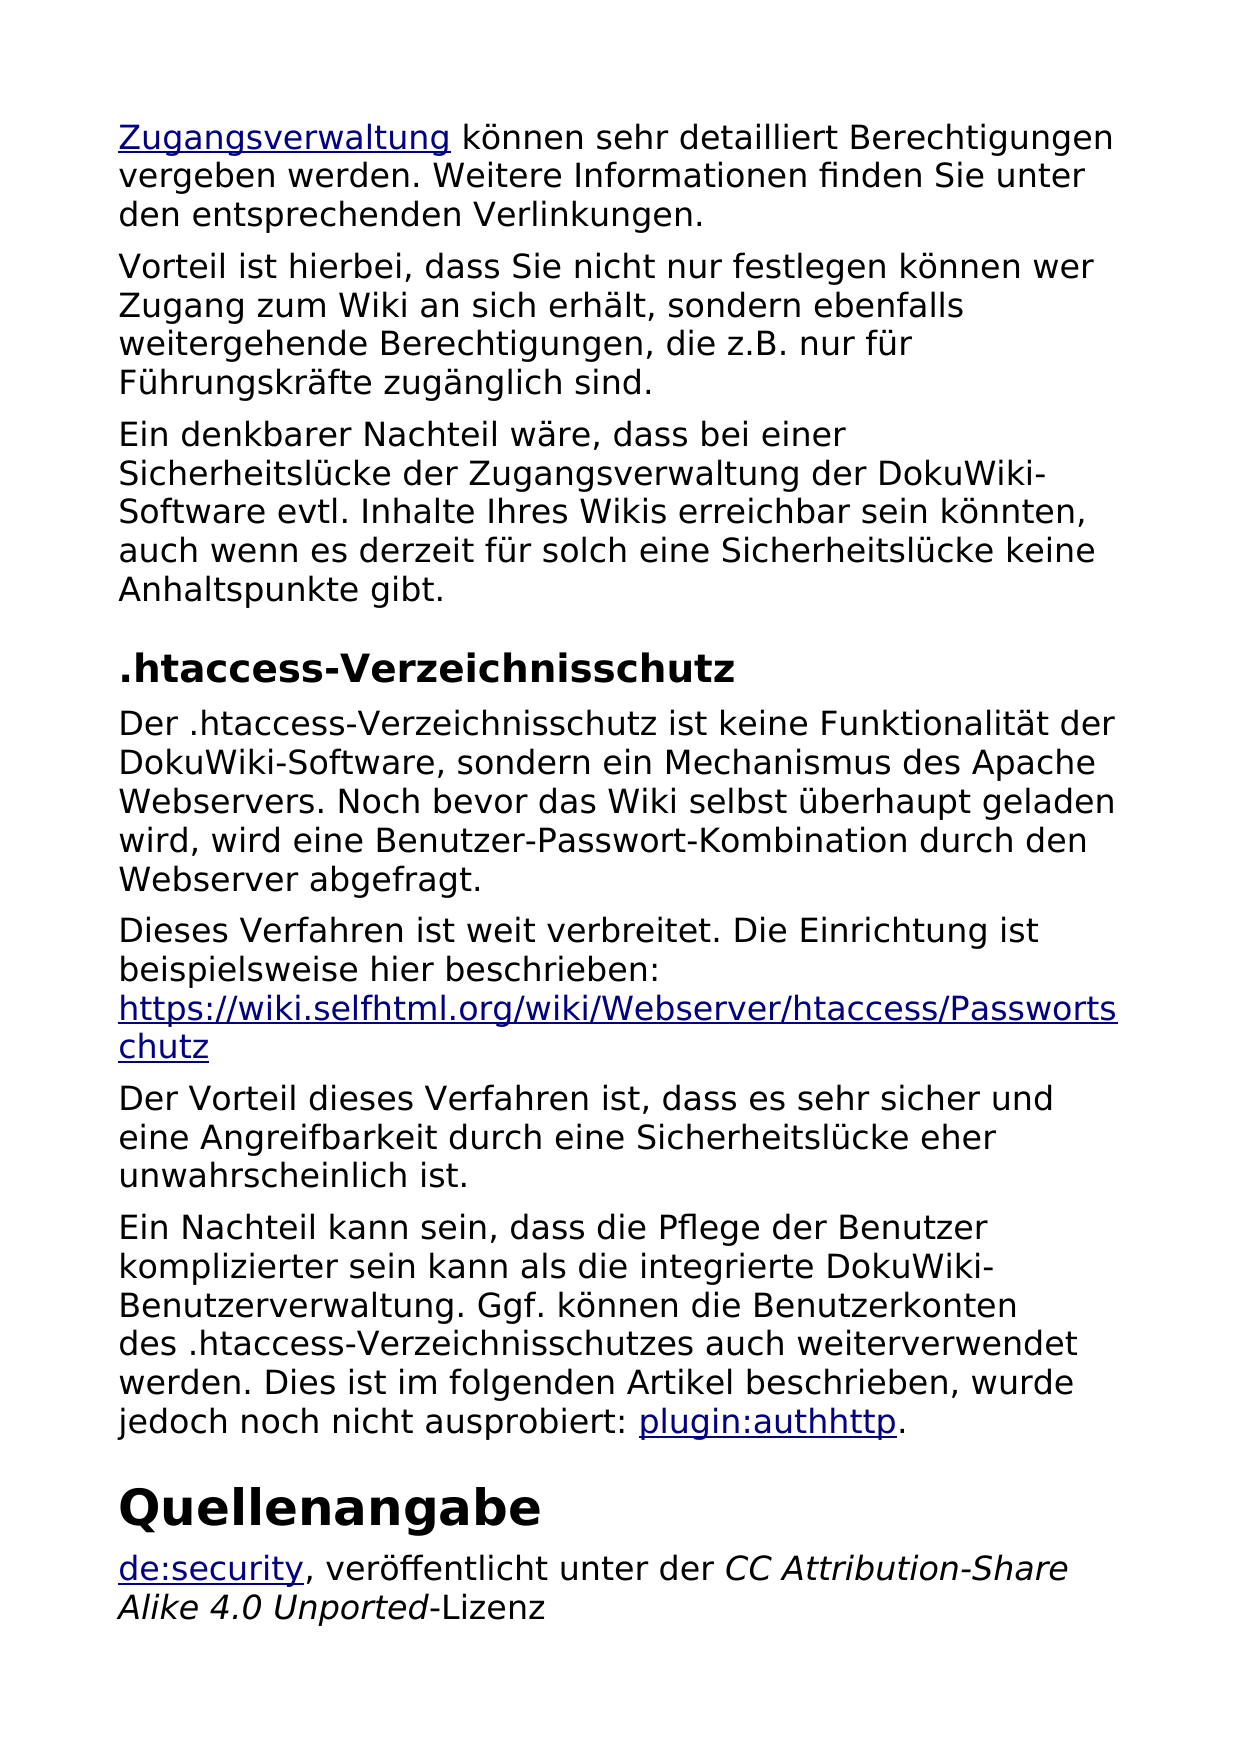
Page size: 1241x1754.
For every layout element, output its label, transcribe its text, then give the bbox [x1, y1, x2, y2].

text de:security, veröffentlicht unter der CC Attribution-Share Alike 4.0 Unported-Lizenz [118, 1550, 1122, 1627]
text Dieses Verfahren ist weit verbreitet. Die Einrichtung ist beispielsweise hier beschrieben: https://wiki.selfhtml.org/wiki/Webserver/htaccess/Passwortschutz [118, 911, 1122, 1067]
text Der .htaccess-Verzeichnisschutz ist keine Funktionalität der DokuWiki-Software, sondern ein Mechanismus des Apache Webservers. Noch bevor das Wiki selbst überhaupt geladen wird, wird eine Benutzer-Passwort-Kombination durch den Webserver abgefragt. [118, 704, 1122, 899]
text Der Vorteil dieses Verfahren ist, dass es sehr sicher und eine Angreifbarkeit durch eine Sicherheitslücke eher unwahrscheinlich ist. [118, 1079, 1122, 1196]
text Zugangsverwaltung können sehr detailliert Berechtigungen vergeben werden. Weitere Informationen finden Sie unter den entsprechenden Verlinkungen. [118, 118, 1122, 235]
text Ein Nachteil kann sein, dass die Pflege der Benutzer komplizierter sein kann als die integrierte DokuWiki-Benutzerverwaltung. Ggf. können die Benutzerkonten des .htaccess-Verzeichnisschutzes auch weiterverwendet werden. Dies ist im folgenden Artikel beschrieben, wurde jedoch noch nicht ausprobiert: plugin:authhttp. [118, 1208, 1122, 1441]
subtitle Quellenangabe [118, 1479, 1122, 1537]
subtitle .htaccess-Verzeichnisschutz [118, 647, 1122, 692]
text Ein denkbarer Nachteil wäre, dass bei einer Sicherheitslücke der Zugangsverwaltung der DokuWiki-Software evtl. Inhalte Ihres Wikis erreichbar sein könnten, auch wenn es derzeit für solch eine Sicherheitslücke keine Anhaltspunkte gibt. [118, 415, 1122, 609]
text Vorteil ist hierbei, dass Sie nicht nur festlegen können wer Zugang zum Wiki an sich erhält, sondern ebenfalls weitergehende Berechtigungen, die z.B. nur für Führungskräfte zugänglich sind. [118, 247, 1122, 403]
